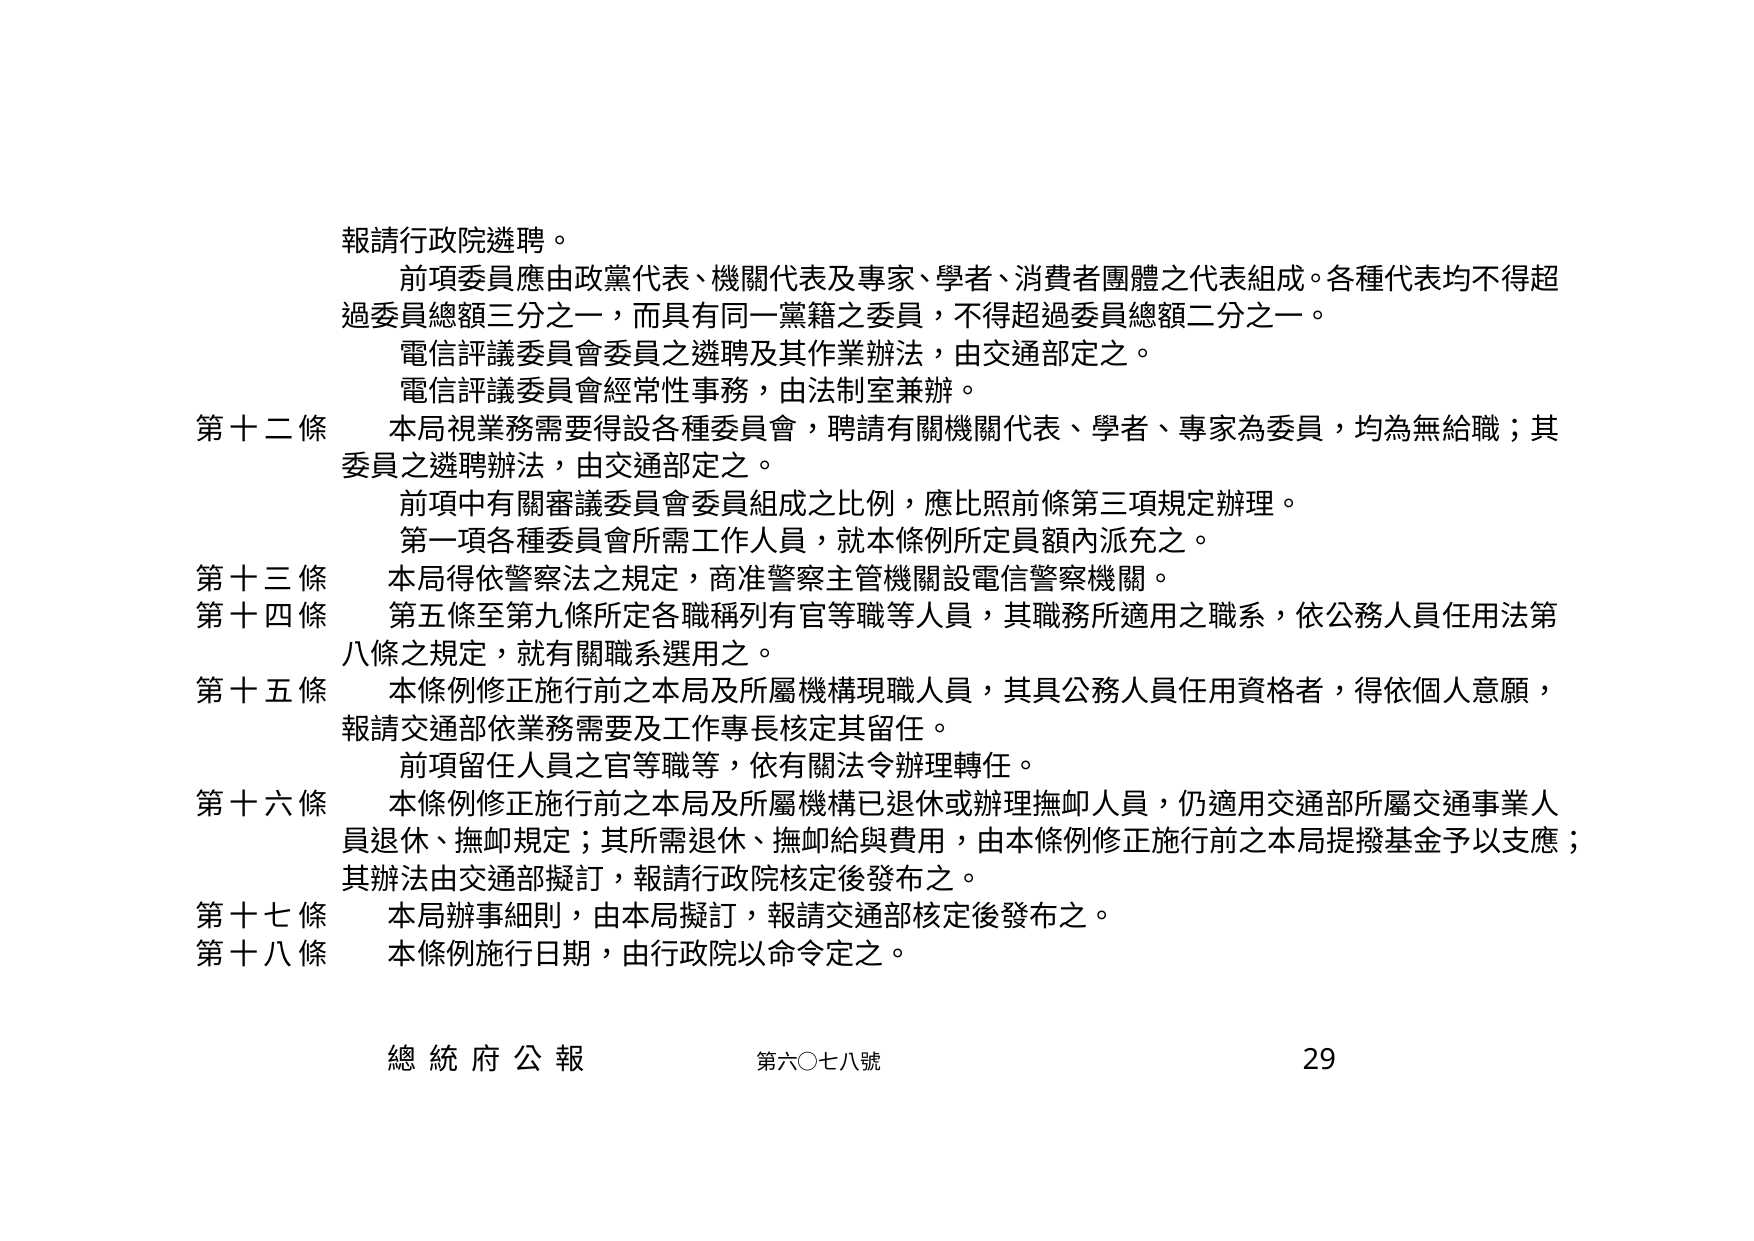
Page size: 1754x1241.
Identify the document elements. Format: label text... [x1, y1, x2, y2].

text 第十八條 本條例施行日期，由行政院以命令定之。 [195, 934, 1559, 972]
text 電信評議委員會經常性事務，由法制室兼辦。 [341, 372, 1559, 409]
text 電信評議委員會委員之遴聘及其作業辦法，由交通部定之。 [341, 334, 1559, 372]
text 第十四條 第五條至第九條所定各職稱列有官等職等人員，其職務所適用之職系，依公務人員任用法第八條之規定，就有關職系選用之。 [195, 597, 1559, 672]
text 第十五條 本條例修正施行前之本局及所屬機構現職人員，其具公務人員任用資格者，得依個人意願，報請交通部依業務需要及工作專長核定其留任。 [195, 672, 1559, 747]
text 前項中有關審議委員會委員組成之比例，應比照前條第三項規定辦理。 [341, 484, 1559, 522]
text 前項留任人員之官等職等，依有關法令辦理轉任。 [341, 747, 1559, 784]
text 第十六條 本條例修正施行前之本局及所屬機構已退休或辦理撫卹人員，仍適用交通部所屬交通事業人員退休、撫卹規定；其所需退休、撫卹給與費用，由本條例修正施行前之本局提撥基金予以支應；其辦法由交通部擬訂，報請行政院核定後發布之。 [195, 784, 1559, 897]
text 第十二條 本局視業務需要得設各種委員會，聘請有關機關代表、學者、專家為委員，均為無給職；其委員之遴聘辦法，由交通部定之。 [195, 409, 1559, 484]
text 第十七條 本局辦事細則，由本局擬訂，報請交通部核定後發布之。 [195, 897, 1559, 934]
text 前項委員應由政黨代表、機關代表及專家、學者、消費者團體之代表組成。各種代表均不得超過委員總額三分之一，而具有同一黨籍之委員，不得超過委員總額二分之一。 [341, 259, 1559, 334]
text 第十三條 本局得依警察法之規定，商准警察主管機關設電信警察機關。 [195, 559, 1559, 597]
text 第一項各種委員會所需工作人員，就本條例所定員額內派充之。 [341, 522, 1559, 559]
text 報請行政院遴聘。 [341, 222, 1559, 259]
